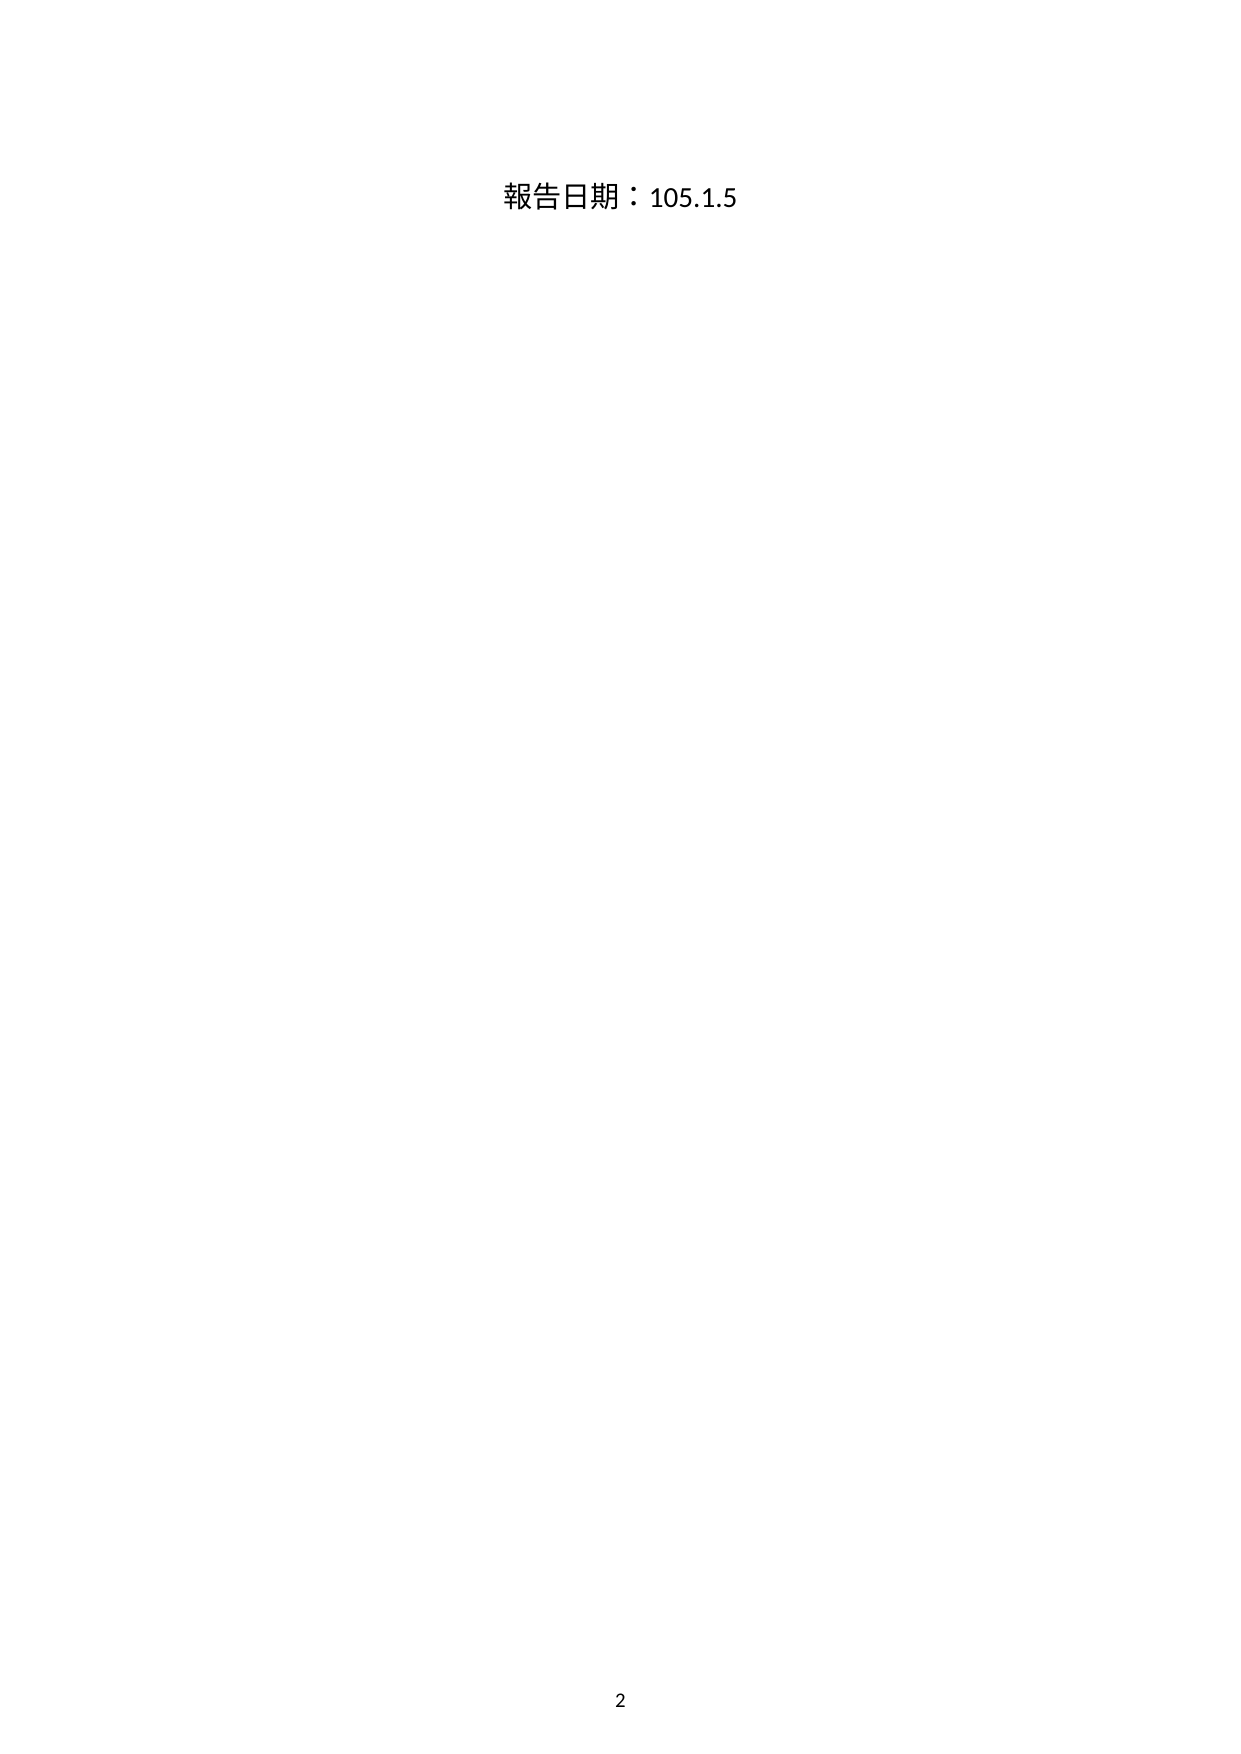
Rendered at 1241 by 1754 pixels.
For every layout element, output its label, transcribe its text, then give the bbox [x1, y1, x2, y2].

text 報告日期：105.1.5 [187, 158, 1053, 233]
